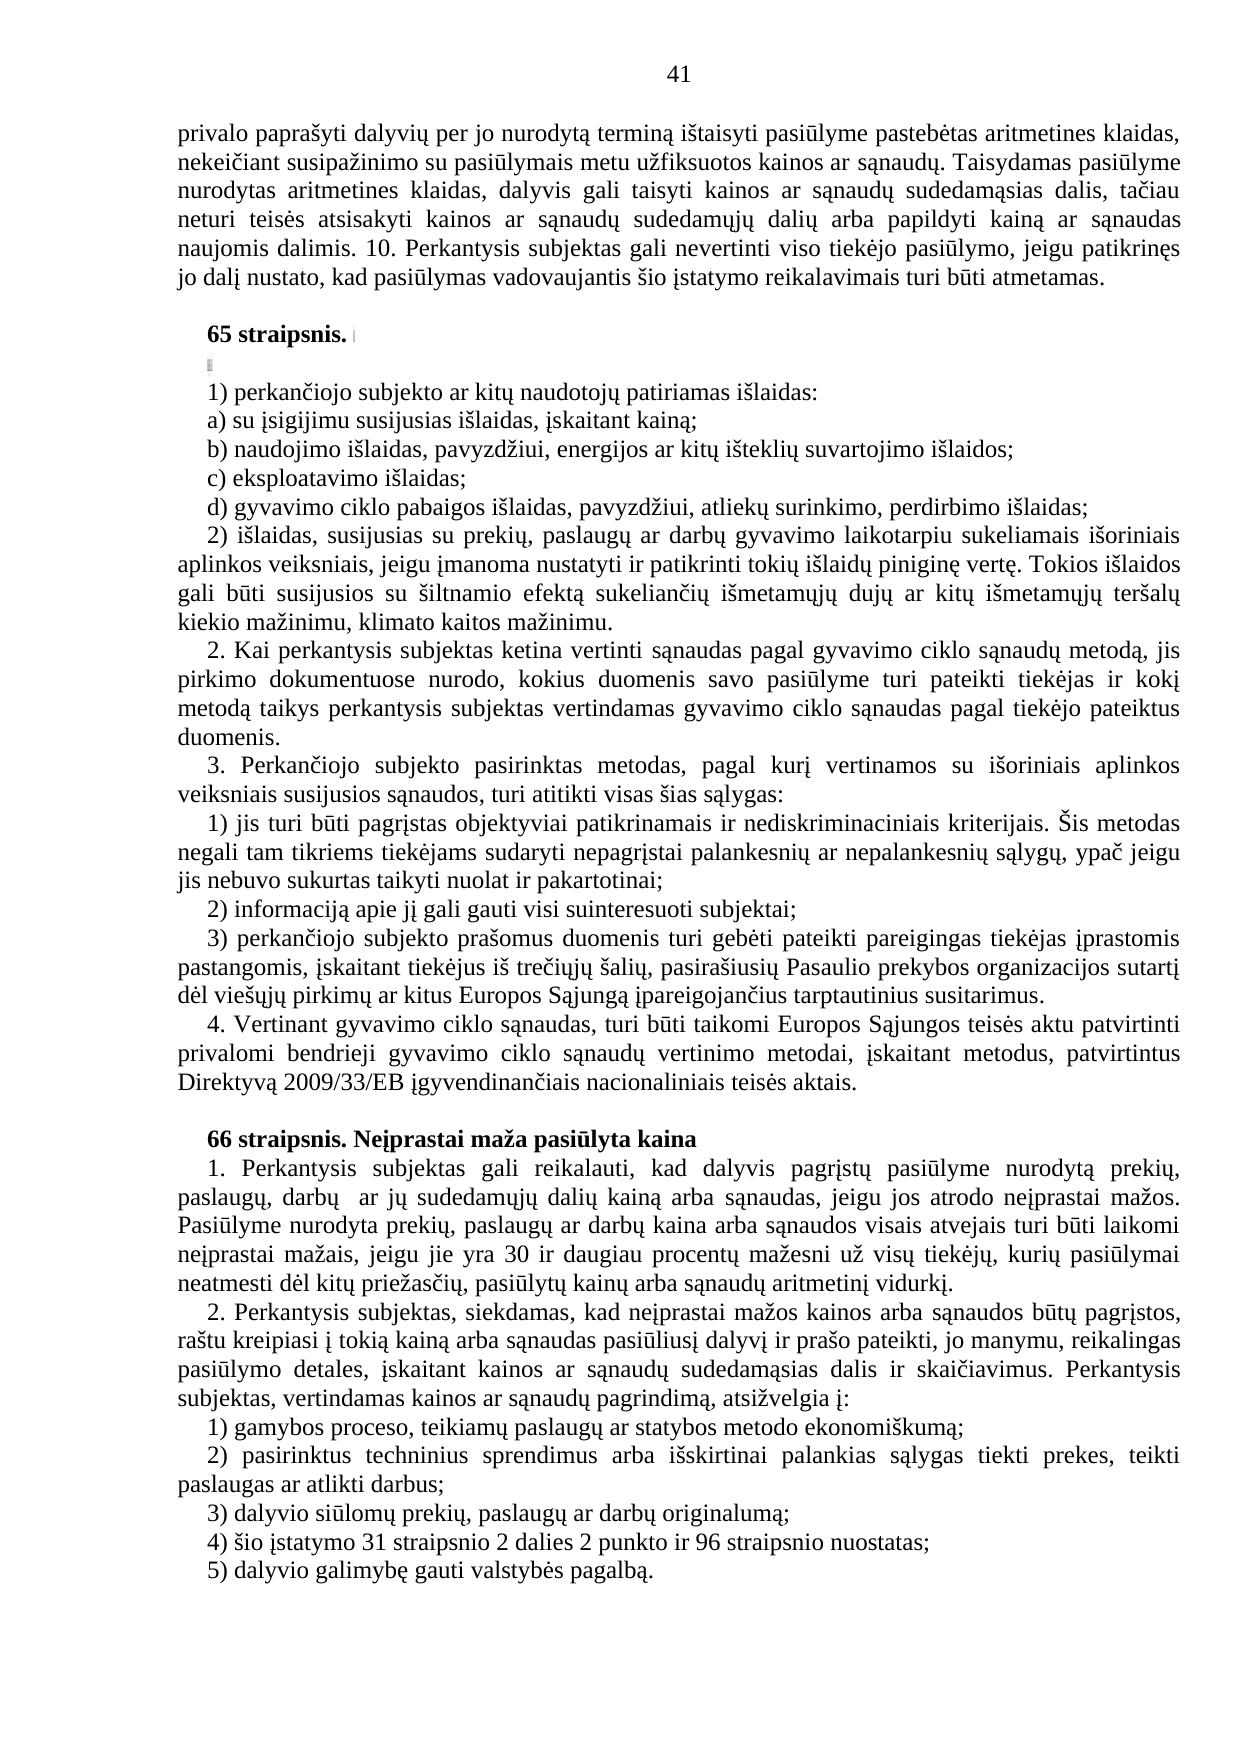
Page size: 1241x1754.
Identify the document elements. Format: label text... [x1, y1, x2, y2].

text 2) pasirinktus techninius sprendimus arba išskirtinai palankias sąlygas tiekti prekes, teikti paslaugas ar atlikti darbus; [177, 1441, 1181, 1498]
text d) gyvavimo ciklo pabaigos išlaidas, pavyzdžiui, atliekų surinkimo, perdirbimo išlaidas; [177, 492, 1181, 521]
text 1. Gyvavimo ciklo sąnaudos apima prekių, paslaugų ar darbų gyvavimo laikotarpiu patiriamas visas šias išlaidas ar jų dalį: [177, 348, 1181, 377]
text 1. Perkantysis subjektas gali reikalauti, kad dalyvis pagrįstų pasiūlyme nurodytą prekių, paslaugų, darbų ar jų sudedamųjų dalių kainą arba sąnaudas, jeigu jos atrodo neįprastai mažos. Pasiūlyme nurodyta prekių, paslaugų ar darbų kaina arba sąnaudos visais atvejais turi būti laikomi neįprastai mažais, jeigu jie yra 30 ir daugiau procentų mažesni už visų tiekėjų, kurių pasiūlymai neatmesti dėl kitų priežasčių, pasiūlytų kainų arba sąnaudų aritmetinį vidurkį. [177, 1153, 1181, 1297]
text 2. Perkantysis subjektas, siekdamas, kad neįprastai mažos kainos arba sąnaudos būtų pagrįstos, raštu kreipiasi į tokią kainą arba sąnaudas pasiūliusį dalyvį ir prašo pateikti, jo manymu, reikalingas pasiūlymo detales, įskaitant kainos ar sąnaudų sudedamąsias dalis ir skaičiavimus. Perkantysis subjektas, vertindamas kainos ar sąnaudų pagrindimą, atsižvelgia į: [177, 1297, 1181, 1412]
text 4) šio įstatymo 31 straipsnio 2 dalies 2 punkto ir 96 straipsnio nuostatas; [177, 1527, 1181, 1556]
text 3. Perkančiojo subjekto pasirinktas metodas, pagal kurį vertinamos su išoriniais aplinkos veiksniais susijusios sąnaudos, turi atitikti visas šias sąlygas: [177, 751, 1181, 808]
text 4. Vertinant gyvavimo ciklo sąnaudas, turi būti taikomi Europos Sąjungos teisės aktu patvirtinti privalomi bendrieji gyvavimo ciklo sąnaudų vertinimo metodai, įskaitant metodus, patvirtintus Direktyvą 2009/33/EB įgyvendinančiais nacionaliniais teisės aktais. [177, 1009, 1181, 1096]
text 2. Kai perkantysis subjektas ketina vertinti sąnaudas pagal gyvavimo ciklo sąnaudų metodą, jis pirkimo dokumentuose nurodo, kokius duomenis savo pasiūlyme turi pateikti tiekėjas ir kokį metodą taikys perkantysis subjektas vertindamas gyvavimo ciklo sąnaudas pagal tiekėjo pateiktus duomenis. [177, 636, 1181, 751]
text 1) gamybos proceso, teikiamų paslaugų ar statybos metodo ekonomiškumą; [177, 1412, 1181, 1441]
text 3) dalyvio siūlomų prekių, paslaugų ar darbų originalumą; [177, 1498, 1181, 1527]
text 1) perkančiojo subjekto ar kitų naudotojų patiriamas išlaidas: [177, 377, 1181, 406]
text c) eksploatavimo išlaidas; [177, 463, 1181, 492]
text 66 straipsnis. Neįprastai maža pasiūlyta kaina [177, 1124, 1181, 1153]
text privalo paprašyti dalyvių per jo nurodytą terminą ištaisyti pasiūlyme pastebėtas aritmetines klaidas, nekeičiant susipažinimo su pasiūlymais metu užfiksuotos kainos ar sąnaudų. Taisydamas pasiūlyme nurodytas aritmetines klaidas, dalyvis gali taisyti kainos ar sąnaudų sudedamąsias dalis, tačiau neturi teisės atsisakyti kainos ar sąnaudų sudedamųjų dalių arba papildyti kainą ar sąnaudas naujomis dalimis. 10. Perkantysis subjektas gali nevertinti viso tiekėjo pasiūlymo, jeigu patikrinęs jo dalį nustato, kad pasiūlymas vadovaujantis šio įstatymo reikalavimais turi būti atmetamas. [177, 118, 1181, 291]
text b) naudojimo išlaidas, pavyzdžiui, energijos ar kitų išteklių suvartojimo išlaidos; [177, 434, 1181, 463]
text 65 straipsnis. Gyvavimo ciklo sąnaudos [177, 319, 1181, 348]
text 3) perkančiojo subjekto prašomus duomenis turi gebėti pateikti pareigingas tiekėjas įprastomis pastangomis, įskaitant tiekėjus iš trečiųjų šalių, pasirašiusių Pasaulio prekybos organizacijos sutartį dėl viešųjų pirkimų ar kitus Europos Sąjungą įpareigojančius tarptautinius susitarimus. [177, 923, 1181, 1009]
text 2) informaciją apie jį gali gauti visi suinteresuoti subjektai; [177, 894, 1181, 923]
text 2) išlaidas, susijusias su prekių, paslaugų ar darbų gyvavimo laikotarpiu sukeliamais išoriniais aplinkos veiksniais, jeigu įmanoma nustatyti ir patikrinti tokių išlaidų piniginę vertę. Tokios išlaidos gali būti susijusios su šiltnamio efektą sukeliančių išmetamųjų dujų ar kitų išmetamųjų teršalų kiekio mažinimu, klimato kaitos mažinimu. [177, 521, 1181, 636]
text 1) jis turi būti pagrįstas objektyviai patikrinamais ir nediskriminaciniais kriterijais. Šis metodas negali tam tikriems tiekėjams sudaryti nepagrįstai palankesnių ar nepalankesnių sąlygų, ypač jeigu jis nebuvo sukurtas taikyti nuolat ir pakartotinai; [177, 808, 1181, 894]
text 5) dalyvio galimybę gauti valstybės pagalbą. [177, 1556, 1181, 1584]
text a) su įsigijimu susijusias išlaidas, įskaitant kainą; [177, 406, 1181, 434]
